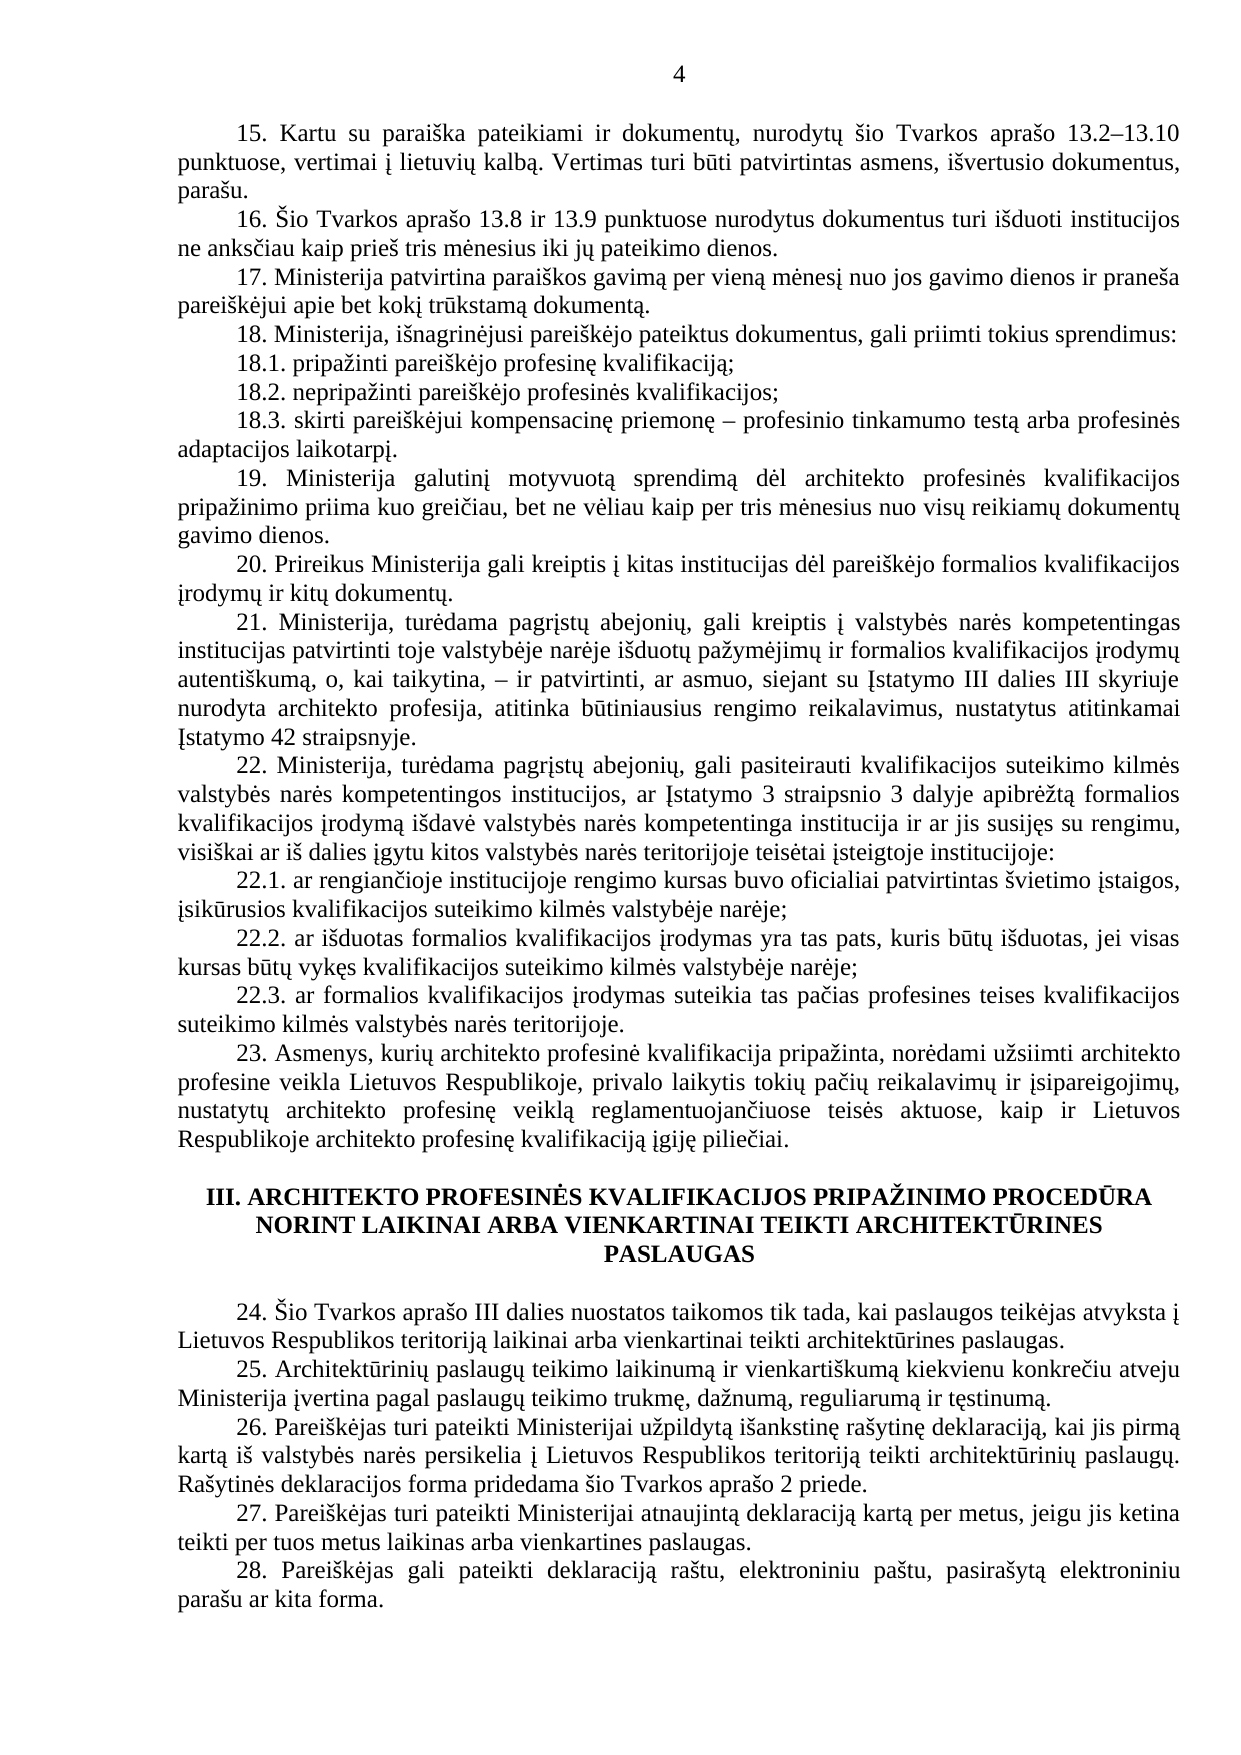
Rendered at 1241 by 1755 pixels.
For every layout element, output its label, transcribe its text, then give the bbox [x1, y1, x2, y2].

text 24. Šio Tvarkos aprašo III dalies nuostatos taikomos tik tada, kai paslaugos teikėjas atvyksta į Lietuvos Respublikos teritoriją laikinai arba vienkartinai teikti architektūrines paslaugas. [177, 1297, 1181, 1354]
text 23. Asmenys, kurių architekto profesinė kvalifikacija pripažinta, norėdami užsiimti architekto profesine veikla Lietuvos Respublikoje, privalo laikytis tokių pačių reikalavimų ir įsipareigojimų, nustatytų architekto profesinę veiklą reglamentuojančiuose teisės aktuose, kaip ir Lietuvos Respublikoje architekto profesinę kvalifikaciją įgiję piliečiai. [177, 1038, 1181, 1153]
text 22.3. ar formalios kvalifikacijos įrodymas suteikia tas pačias profesines teises kvalifikacijos suteikimo kilmės valstybės narės teritorijoje. [177, 981, 1181, 1038]
text 28. Pareiškėjas gali pateikti deklaraciją raštu, elektroniniu paštu, pasirašytą elektroniniu parašu ar kita forma. [177, 1556, 1181, 1613]
text III. ARCHITEKTO PROFESINĖS KVALIFIKACIJOS PRIPAŽINIMO PROCEDŪRA NORINT LAIKINAI ARBA VIENKARTINAI TEIKTI ARCHITEKTŪRINES PASLAUGAS [177, 1182, 1181, 1268]
text 18.3. skirti pareiškėjui kompensacinę priemonę – profesinio tinkamumo testą arba profesinės adaptacijos laikotarpį. [177, 406, 1181, 463]
text 19. Ministerija galutinį motyvuotą sprendimą dėl architekto profesinės kvalifikacijos pripažinimo priima kuo greičiau, bet ne vėliau kaip per tris mėnesius nuo visų reikiamų dokumentų gavimo dienos. [177, 463, 1181, 549]
text 18.2. nepripažinti pareiškėjo profesinės kvalifikacijos; [177, 377, 1181, 406]
text 27. Pareiškėjas turi pateikti Ministerijai atnaujintą deklaraciją kartą per metus, jeigu jis ketina teikti per tuos metus laikinas arba vienkartines paslaugas. [177, 1498, 1181, 1556]
text 21. Ministerija, turėdama pagrįstų abejonių, gali kreiptis į valstybės narės kompetentingas institucijas patvirtinti toje valstybėje narėje išduotų pažymėjimų ir formalios kvalifikacijos įrodymų autentiškumą, o, kai taikytina, – ir patvirtinti, ar asmuo, siejant su Įstatymo III dalies III skyriuje nurodyta architekto profesija, atitinka būtiniausius rengimo reikalavimus, nustatytus atitinkamai Įstatymo 42 straipsnyje. [177, 607, 1181, 751]
text 16. Šio Tvarkos aprašo 13.8 ir 13.9 punktuose nurodytus dokumentus turi išduoti institucijos ne anksčiau kaip prieš tris mėnesius iki jų pateikimo dienos. [177, 204, 1181, 262]
text 26. Pareiškėjas turi pateikti Ministerijai užpildytą išankstinę rašytinę deklaraciją, kai jis pirmą kartą iš valstybės narės persikelia į Lietuvos Respublikos teritoriją teikti architektūrinių paslaugų. Rašytinės deklaracijos forma pridedama šio Tvarkos aprašo 2 priede. [177, 1412, 1181, 1498]
text 20. Prireikus Ministerija gali kreiptis į kitas institucijas dėl pareiškėjo formalios kvalifikacijos įrodymų ir kitų dokumentų. [177, 549, 1181, 607]
text 22. Ministerija, turėdama pagrįstų abejonių, gali pasiteirauti kvalifikacijos suteikimo kilmės valstybės narės kompetentingos institucijos, ar Įstatymo 3 straipsnio 3 dalyje apibrėžtą formalios kvalifikacijos įrodymą išdavė valstybės narės kompetentinga institucija ir ar jis susijęs su rengimu, visiškai ar iš dalies įgytu kitos valstybės narės teritorijoje teisėtai įsteigtoje institucijoje: [177, 751, 1181, 866]
text 22.2. ar išduotas formalios kvalifikacijos įrodymas yra tas pats, kuris būtų išduotas, jei visas kursas būtų vykęs kvalifikacijos suteikimo kilmės valstybėje narėje; [177, 923, 1181, 981]
text 17. Ministerija patvirtina paraiškos gavimą per vieną mėnesį nuo jos gavimo dienos ir praneša pareiškėjui apie bet kokį trūkstamą dokumentą. [177, 262, 1181, 319]
text 15. Kartu su paraiška pateikiami ir dokumentų, nurodytų šio Tvarkos aprašo 13.2–13.10 punktuose, vertimai į lietuvių kalbą. Vertimas turi būti patvirtintas asmens, išvertusio dokumentus, parašu. [177, 118, 1181, 204]
text 18. Ministerija, išnagrinėjusi pareiškėjo pateiktus dokumentus, gali priimti tokius sprendimus: [177, 319, 1181, 348]
text 22.1. ar rengiančioje institucijoje rengimo kursas buvo oficialiai patvirtintas švietimo įstaigos, įsikūrusios kvalifikacijos suteikimo kilmės valstybėje narėje; [177, 866, 1181, 923]
text 18.1. pripažinti pareiškėjo profesinę kvalifikaciją; [177, 348, 1181, 377]
text 25. Architektūrinių paslaugų teikimo laikinumą ir vienkartiškumą kiekvienu konkrečiu atveju Ministerija įvertina pagal paslaugų teikimo trukmę, dažnumą, reguliarumą ir tęstinumą. [177, 1354, 1181, 1412]
